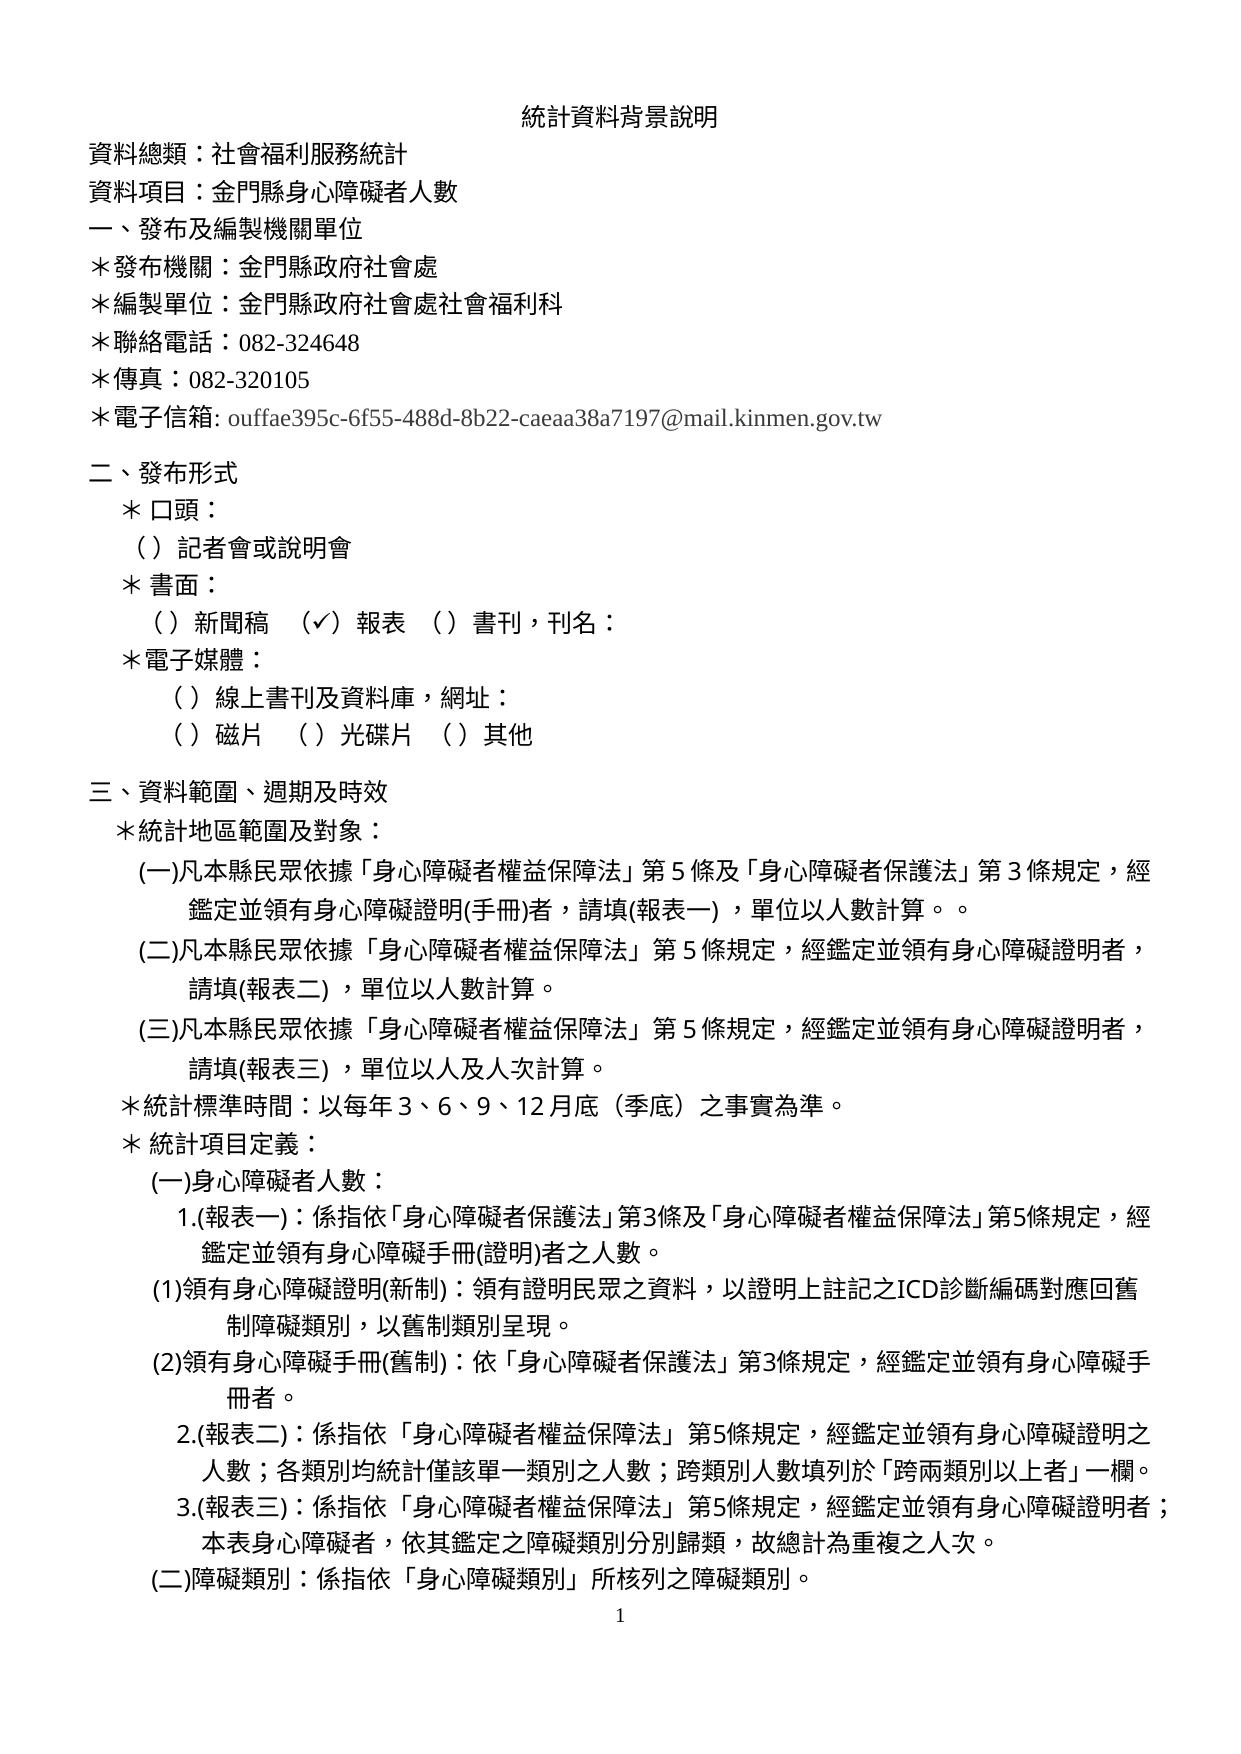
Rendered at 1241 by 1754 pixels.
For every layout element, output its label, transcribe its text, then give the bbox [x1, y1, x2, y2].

text 3.(報表三)：係指依「身心障礙者權益保障法」第5條規定，經鑑定並領有身心障礙證明者；本表身心障礙者，依其鑑定之障礙類別分別歸類，故總計為重複之人次。 [176, 1487, 1152, 1560]
text 二、發布形式 [89, 453, 1152, 490]
text (2)領有身心障礙手冊(舊制)：依「身心障礙者保護法」第3條規定，經鑑定並領有身心障礙手冊者。 [114, 1342, 1152, 1415]
text （ ）新聞稿 （）報表 （ ）書刊，刊名： [119, 603, 1152, 640]
text 一、發布及編製機關單位 [89, 209, 1152, 246]
text ＊聯絡電話：082-324648 [89, 321, 1152, 359]
text 資料總類：社會福利服務統計 [89, 134, 1152, 171]
text 資料項目：金門縣身心障礙者人數 [89, 171, 1152, 209]
list 口頭： [119, 490, 1152, 528]
text ＊電子信箱: ouffae395c-6f55-488d-8b22-caeaa38a7197@mail.kinmen.gov.tw [89, 396, 1152, 434]
text （ ）線上書刊及資料庫，網址： [159, 678, 1186, 715]
text ＊統計標準時間：以每年3、6、9、12月底（季底）之事實為準。 [118, 1086, 1152, 1123]
text (二)凡本縣民眾依據「身心障礙者權益保障法」第5條規定，經鑑定並領有身心障礙證明者，請填(報表二) ，單位以人數計算。 [139, 928, 1152, 1007]
text (二)障礙類別：係指依「身心障礙類別」所核列之障礙類別。 [151, 1560, 1152, 1596]
text (三)凡本縣民眾依據「身心障礙者權益保障法」第5條規定，經鑑定並領有身心障礙證明者，請填(報表三) ，單位以人及人次計算。 [139, 1007, 1152, 1086]
text 1.(報表一)：係指依「身心障礙者保護法」第3條及「身心障礙者權益保障法」第5條規定，經鑑定並領有身心障礙手冊(證明)者之人數。 [176, 1197, 1152, 1270]
text (一)身心障礙者人數： [151, 1161, 1152, 1197]
text 統計資料背景說明 [89, 96, 1152, 134]
text ＊發布機關：金門縣政府社會處 [89, 246, 1152, 284]
list 書面： [119, 565, 1152, 603]
text 2.(報表二)：係指依「身心障礙者權益保障法」第5條規定，經鑑定並領有身心障礙證明之人數；各類別均統計僅該單一類別之人數；跨類別人數填列於「跨兩類別以上者」一欄。 [176, 1415, 1152, 1487]
text ＊傳真：082-320105 [89, 359, 1152, 396]
text (1)領有身心障礙證明(新制)：領有證明民眾之資料，以證明上註記之ICD診斷編碼對應回舊制障礙類別，以舊制類別呈現。 [114, 1270, 1152, 1342]
text ＊電子媒體： [119, 640, 1152, 678]
text ＊統計地區範圍及對象： [114, 809, 1152, 848]
text （ ）磁片 （ ）光碟片 （ ）其他 [159, 715, 1186, 753]
text 三、資料範圍、週期及時效 [89, 771, 1152, 809]
text （ ）記者會或說明會 [89, 528, 1152, 565]
text (一)凡本縣民眾依據「身心障礙者權益保障法」第5條及「身心障礙者保護法」第3條規定，經鑑定並領有身心障礙證明(手冊)者，請填(報表一) ，單位以人數計算。。 [139, 848, 1152, 928]
text ＊編製單位：金門縣政府社會處社會福利科 [89, 284, 1152, 321]
list 統計項目定義： [119, 1123, 1152, 1161]
